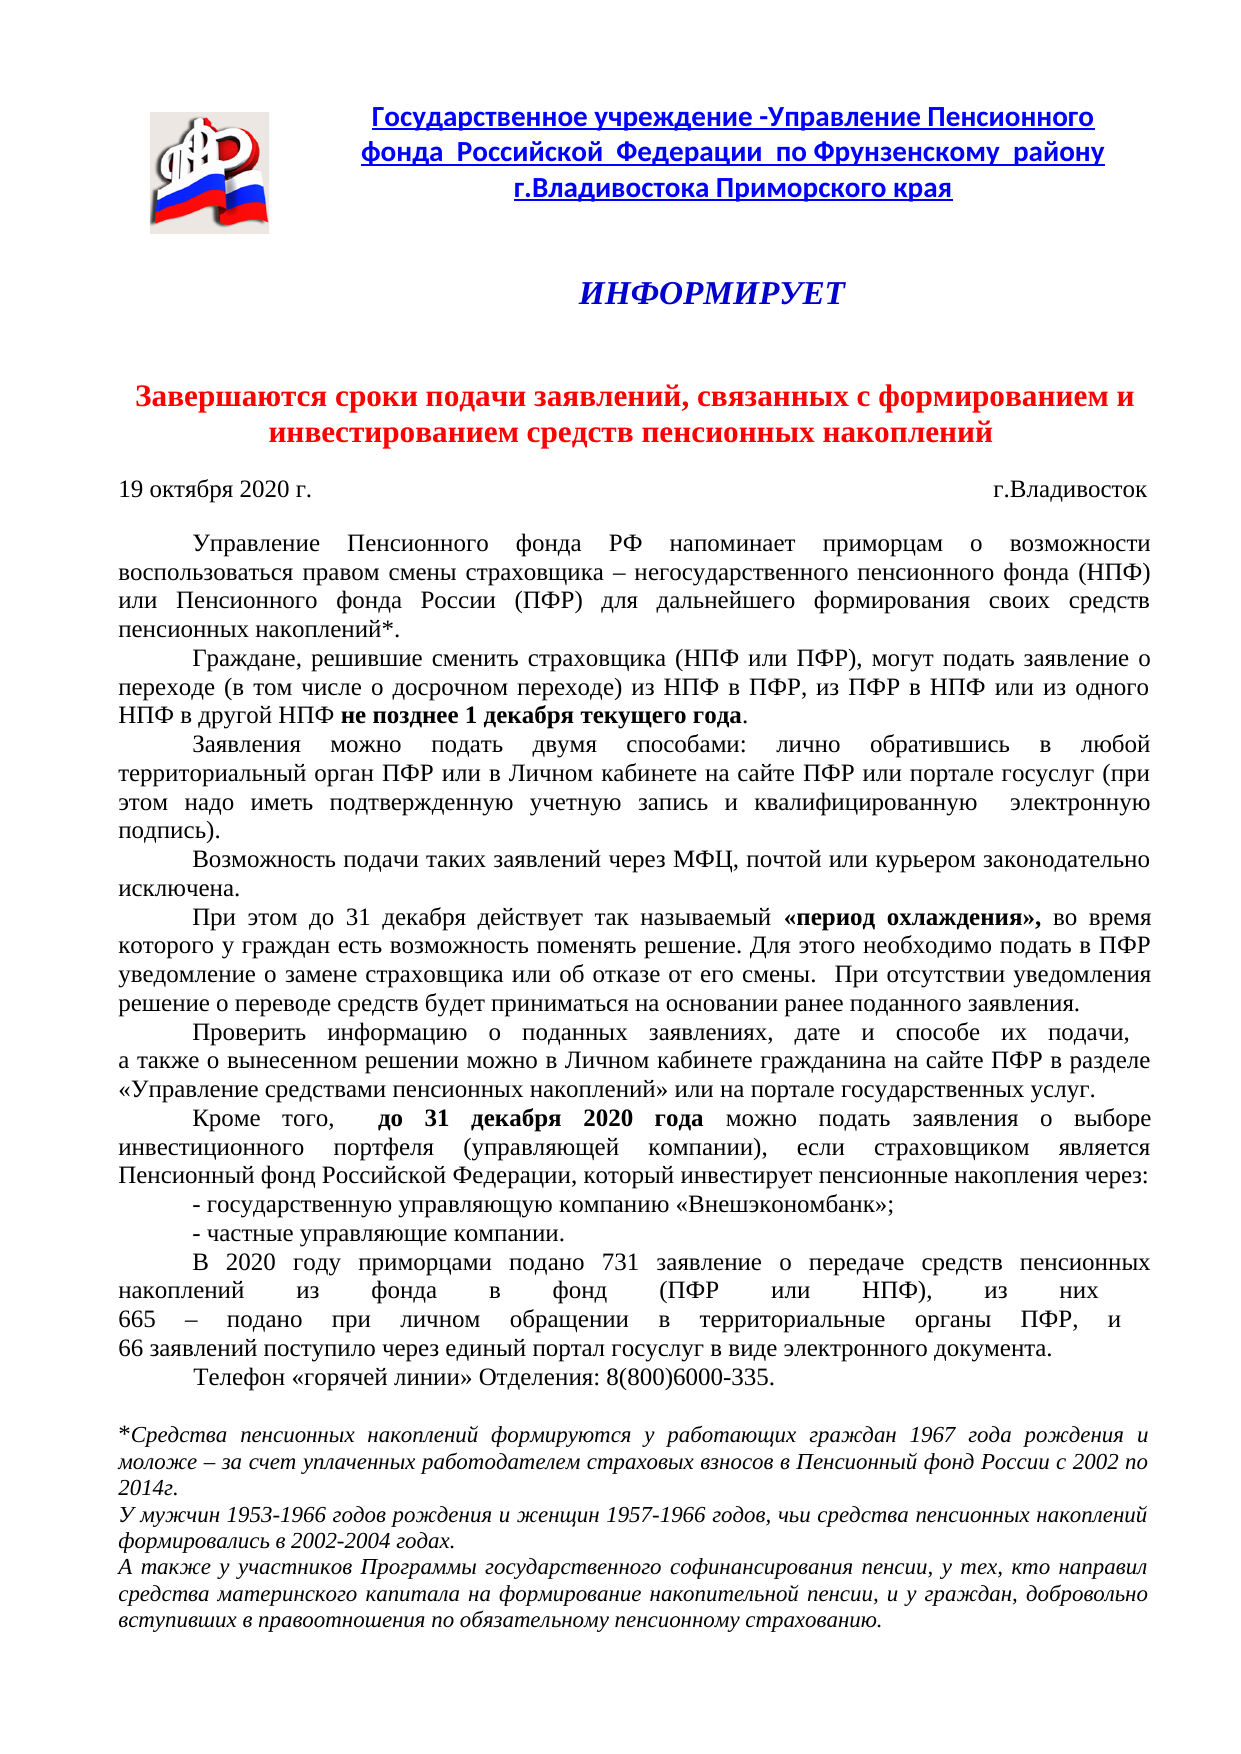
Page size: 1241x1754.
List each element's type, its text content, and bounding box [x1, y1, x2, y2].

text - частные управляющие компании. [118, 1218, 1152, 1247]
table_header Государственное учреждение -Управление Пенсионного фонда Российской Федерации по Фрунзенскому району г.Владивостока Приморского края ИНФОРМИРУЕТ [323, 98, 1143, 315]
text Заявления можно подать двумя способами: лично обратившись в любой территориальный орган ПФР или в Личном кабинете на сайте ПФР или портале госуслуг (при этом надо иметь подтвержденную учетную запись и квалифицированную электронную подпись). [118, 729, 1152, 844]
picture [149, 112, 270, 234]
list А также у участников Программы государственного софинансирования пенсии, у тех, кто направил средства материнского капитала на формирование накопительной пенсии, и у граждан, добровольно вступивших в правоотношения по обязательному пенсионному страхованию. [118, 1553, 1152, 1632]
list У мужчин 1953-1966 годов рождения и женщин 1957-1966 годов, чьи средства пенсионных накоплений формировались в 2002-2004 годах. [118, 1501, 1152, 1553]
table_header [107, 98, 323, 315]
text Завершаются сроки подачи заявлений, связанных с формированием и инвестированием средств пенсионных накоплений [118, 377, 1152, 449]
list Телефон «горячей линии» Отделения: 8(800)6000-335. [193, 1362, 1152, 1391]
text Граждане, решившие сменить страховщика (НПФ или ПФР), могут подать заявление о переходе (в том числе о досрочном переходе) из НПФ в ПФР, из ПФР в НПФ или из одного НПФ в другой НПФ не позднее 1 декабря текущего года. [118, 643, 1152, 729]
text - государственную управляющую компанию «Внешэкономбанк»; [118, 1189, 1152, 1218]
text Проверить информацию о поданных заявлениях, дате и способе их подачи, а также о вынесенном решении можно в Личном кабинете гражданина на сайте ПФР в разделе «Управление средствами пенсионных накоплений» или на портале государственных услуг. [118, 1017, 1152, 1103]
text При этом до 31 декабря действует так называемый «период охлаждения», во время которого у граждан есть возможность поменять решение. Для этого необходимо подать в ПФР уведомление о замене страховщика или об отказе от его смены. При отсутствии уведомления решение о переводе средств будет приниматься на основании ранее поданного заявления. [118, 902, 1152, 1017]
text В 2020 году приморцами подано 731 заявление о передаче средств пенсионных накоплений из фонда в фонд (ПФР или НПФ), из них 665 – подано при личном обращении в территориальные органы ПФР, и 66 заявлений поступило через единый портал госуслуг в виде электронного документа. [118, 1247, 1152, 1362]
text Управление Пенсионного фонда РФ напоминает приморцам о возможности воспользоваться правом смены страховщика – негосударственного пенсионного фонда (НПФ) или Пенсионного фонда России (ПФР) для дальнейшего формирования своих средств пенсионных накоплений*. [118, 528, 1152, 643]
text Кроме того, до 31 декабря 2020 года можно подать заявления о выборе инвестиционного портфеля (управляющей компании), если страховщиком является Пенсионный фонд Российской Федерации, который инвестирует пенсионные накопления через: [118, 1103, 1152, 1189]
text Возможность подачи таких заявлений через МФЦ, почтой или курьером законодательно исключена. [118, 844, 1152, 902]
text 19 октября 2020 г. г.Владивосток [118, 474, 1152, 503]
list *Средства пенсионных накоплений формируются у работающих граждан 1967 года рождения и моложе – за счет уплаченных работодателем страховых взносов в Пенсионный фонд России с 2002 по 2014г. [118, 1419, 1152, 1501]
